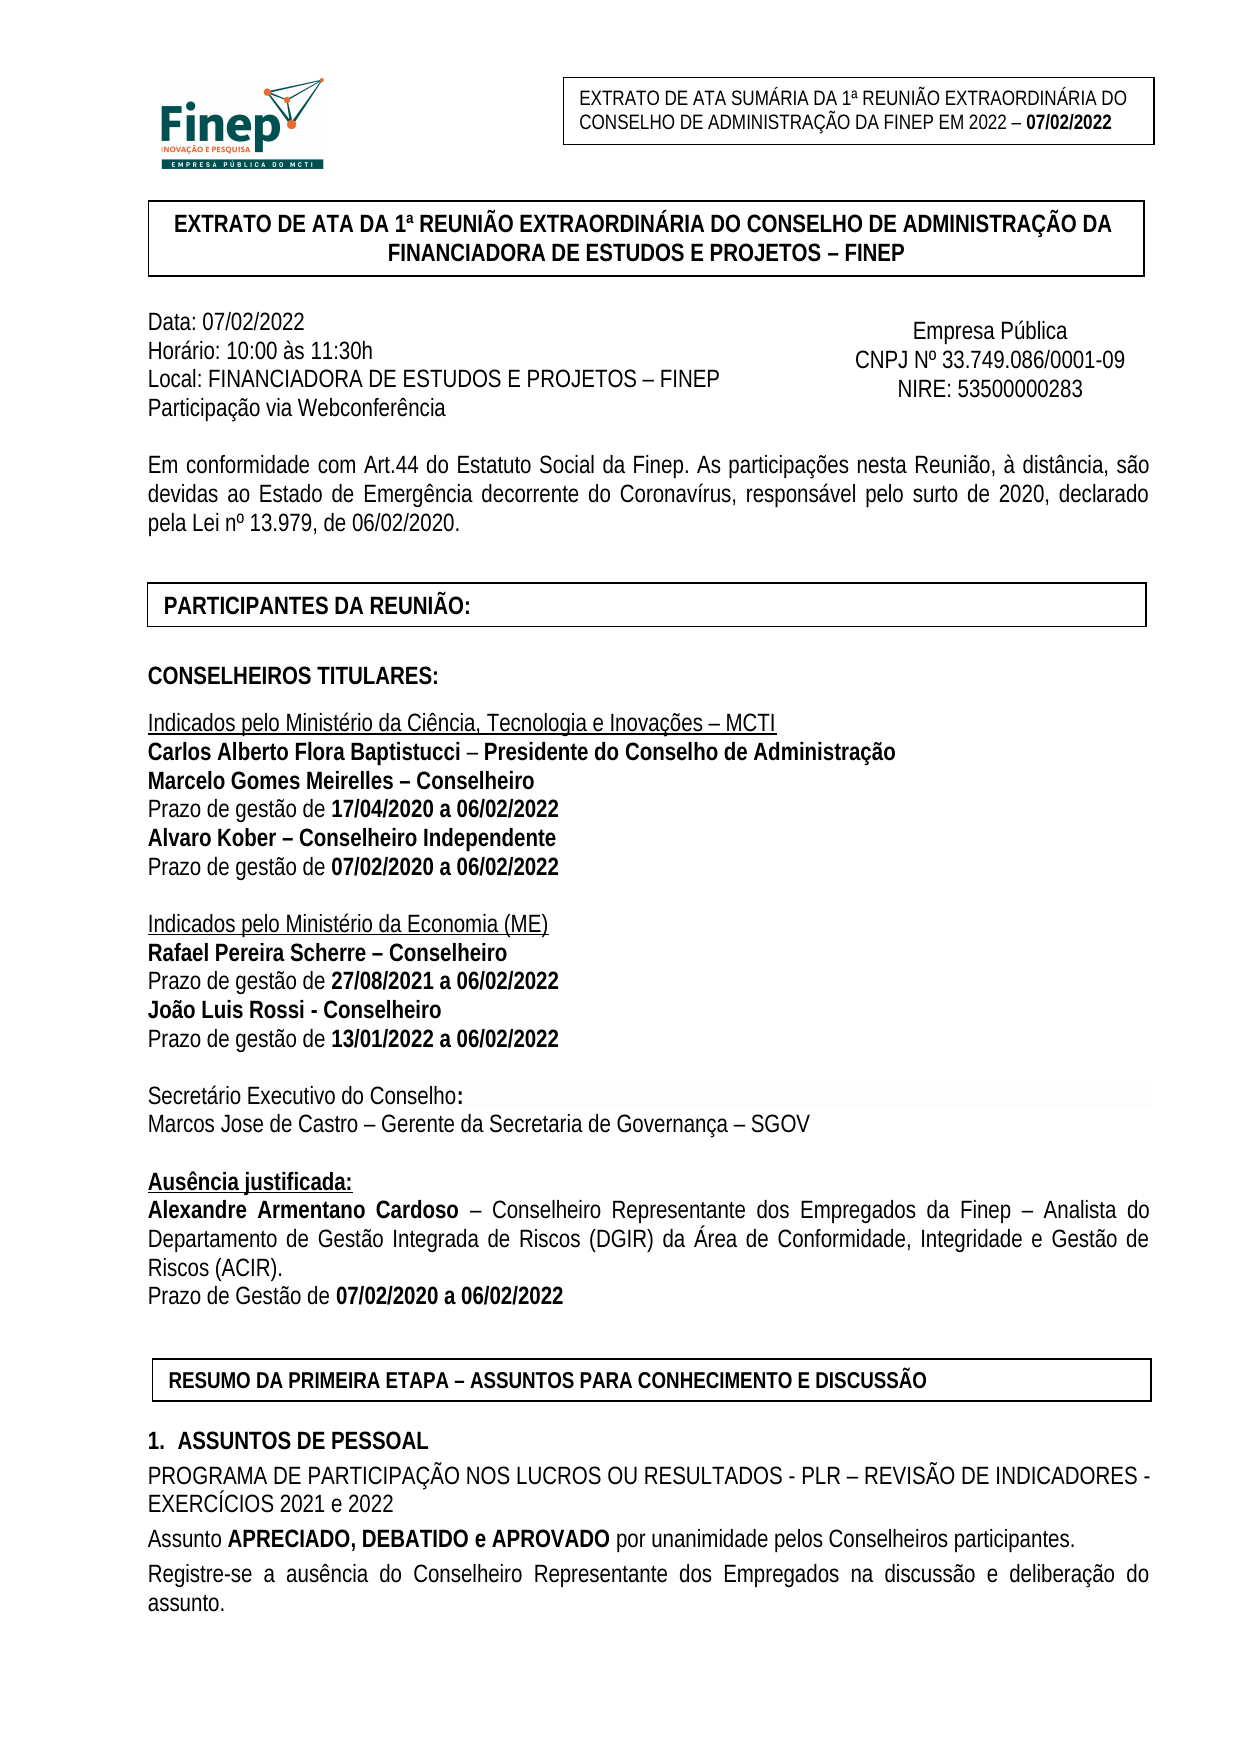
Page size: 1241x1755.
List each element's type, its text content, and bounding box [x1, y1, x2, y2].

text [1141, 336, 1206, 364]
text Alexandre Armentano Cardoso – Conselheiro Representante dos Empregados da Finep – Analista do Departamento de Gestão Integrada de Riscos (DGIR) da Área de Conformidade, Integridade e Gestão de Riscos (ACIR). [148, 1195, 1152, 1281]
text CONSELHEIROS TITULARES: [148, 661, 1152, 689]
text Prazo de gestão de 17/04/2020 a 06/02/2022 [148, 794, 1152, 823]
text Indicados pelo Ministério da Ciência, Tecnologia e Inovações – MCTI [148, 708, 1152, 737]
text Horário: 10:00 às 11:30h [148, 336, 839, 364]
text Secretário Executivo do Conselho: [148, 1081, 1152, 1109]
text Assunto APRECIADO, DEBATIDO e APROVADO por unanimidade pelos Conselheiros participantes. [148, 1524, 1152, 1553]
text CNPJ Nº 33.749.086/0001-09 [854, 345, 1126, 374]
text Prazo de gestão de 07/02/2020 a 06/02/2022 [148, 852, 1152, 880]
text João Luis Rossi - Conselheiro [148, 995, 1152, 1023]
text EXTRATO DE ATA DA 1ª REUNIÃO EXTRAORDINÁRIA DO CONSELHO DE ADMINISTRAÇÃO DA [164, 209, 1128, 238]
text Carlos Alberto Flora Baptistucci – Presidente do Conselho de Administração [148, 737, 1152, 766]
text Registre-se a ausência do Conselheiro Representante dos Empregados na discussão e deliberação do assunto. [148, 1559, 1152, 1617]
text Prazo de gestão de 27/08/2021 a 06/02/2022 [148, 966, 1152, 995]
text NIRE: 53500000283 [854, 374, 1126, 402]
text Alvaro Kober – Conselheiro Independente [148, 823, 1152, 852]
text Marcos Jose de Castro – Gerente da Secretaria de Governança – SGOV [148, 1109, 1152, 1138]
text Local: FINANCIADORA DE ESTUDOS E PROJETOS – FINEP [148, 364, 839, 393]
text Marcelo Gomes Meirelles – Conselheiro [148, 766, 1152, 794]
text Prazo de Gestão de 07/02/2020 a 06/02/2022 [148, 1281, 1152, 1310]
text FINANCIADORA DE ESTUDOS E PROJETOS – FINEP [164, 238, 1128, 267]
text Participação via Webconferência [148, 393, 1206, 422]
text PROGRAMA DE PARTICIPAÇÃO NOS LUCROS OU RESULTADOS - PLR – REVISÃO DE INDICADORES - EXERCÍCIOS 2021 e 2022 [148, 1461, 1152, 1518]
text Rafael Pereira Scherre – Conselheiro [148, 938, 1152, 966]
text Prazo de gestão de 13/01/2022 a 06/02/2022 [148, 1023, 1152, 1052]
text [1141, 364, 1206, 393]
text RESUMO DA PRIMEIRA ETAPA – ASSUNTOS PARA CONHECIMENTO E DISCUSSÃO [168, 1367, 1135, 1392]
text Em conformidade com Art.44 do Estatuto Social da Finep. As participações nesta Reunião, à distância, são devidas ao Estado de Emergência decorrente do Coronavírus, responsável pelo surto de 2020, declarado pela Lei nº 13.979, de 06/02/2020. [148, 450, 1152, 536]
text Ausência justificada: [148, 1167, 1152, 1195]
list ASSUNTOS DE PESSOAL [148, 1426, 1152, 1454]
text Data: 07/02/2022 [148, 307, 1152, 415]
text Indicados pelo Ministério da Economia (ME) [148, 909, 1162, 938]
text PARTICIPANTES DA REUNIÃO: [163, 591, 1130, 618]
text Empresa Pública [854, 316, 1126, 345]
